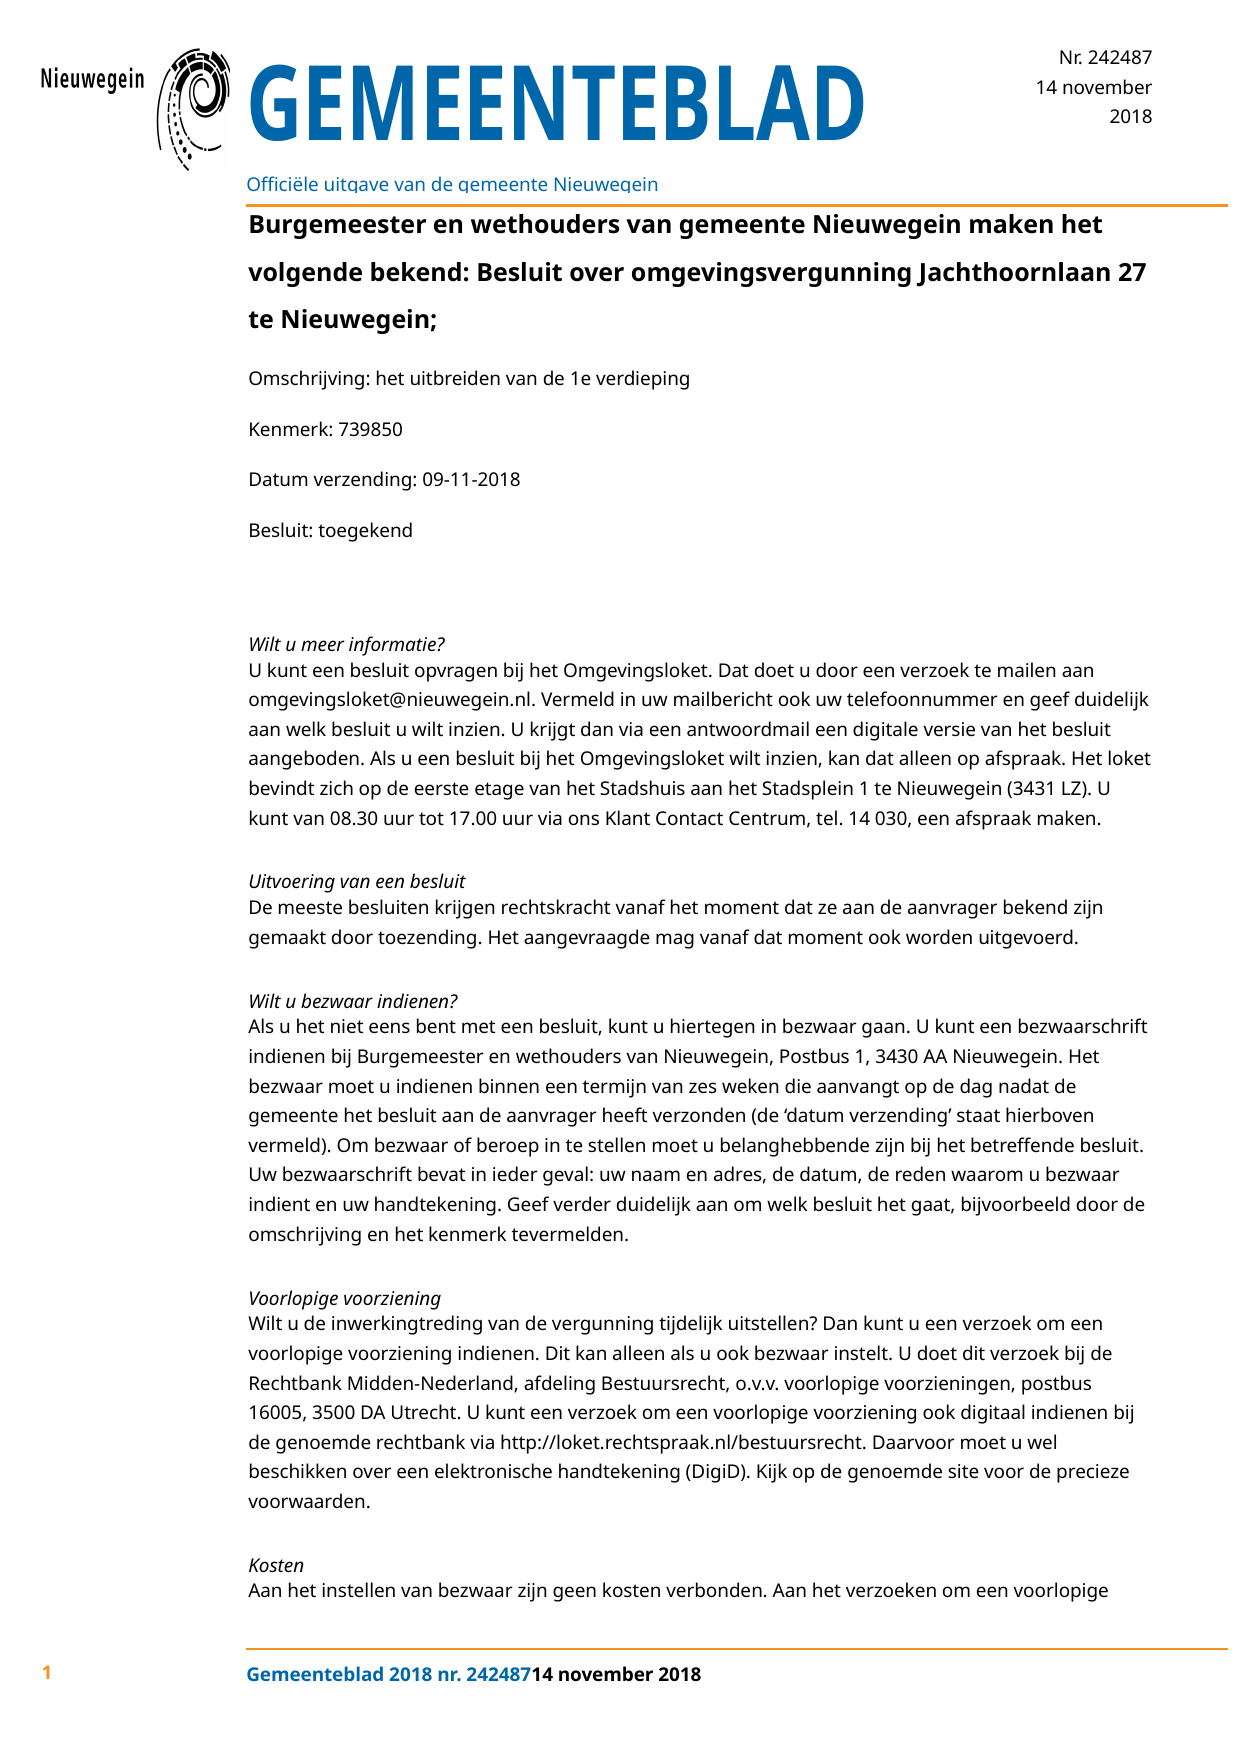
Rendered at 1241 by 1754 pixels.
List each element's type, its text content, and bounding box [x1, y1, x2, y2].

text Wilt u bezwaar indienen? [248, 988, 1152, 1014]
text Burgemeester en wethouders van gemeente Nieuwegein maken het volgende bekend: Besluit over omgevingsvergunning Jachthoornlaan 27 te Nieuwegein; [248, 207, 1152, 336]
text Uitvoering van een besluit [248, 869, 1152, 894]
text Wilt u de inwerkingtreding van de vergunning tijdelijk uitstellen? Dan kunt u een verzoek om een voorlopige voorziening indienen. Dit kan alleen als u ook bezwaar instelt. U doet dit verzoek bij de Rechtbank Midden-Nederland, afdeling Bestuursrecht, o.v.v. voorlopige voorzieningen, postbus 16005, 3500 DA Utrecht. U kunt een verzoek om een voorlopige voorziening ook digitaal indienen bij de genoemde rechtbank via http://loket.rechtspraak.nl/bestuursrecht. Daarvoor moet u wel beschikken over een elektronische handtekening (DigiD). Kijk op de genoemde site voor de precieze voorwaarden. [248, 1311, 1152, 1514]
text U kunt een besluit opvragen bij het Omgevingsloket. Dat doet u door een verzoek te mailen aan omgevingsloket@nieuwegein.nl. Vermeld in uw mailbericht ook uw telefoonnummer en geef duidelijk aan welk besluit u wilt inzien. U krijgt dan via een antwoordmail een digitale versie van het besluit aangeboden. Als u een besluit bij het Omgevingsloket wilt inzien, kan dat alleen op afspraak. Het loket bevindt zich op de eerste etage van het Stadshuis aan het Stadsplein 1 te Nieuwegein (3431 LZ). U kunt van 08.30 uur tot 17.00 uur via ons Klant Contact Centrum, tel. 14 030, een afspraak maken. [248, 657, 1152, 831]
text Kosten [248, 1552, 1152, 1578]
text Datum verzending: 09-11-2018 [248, 466, 1152, 492]
text Kenmerk: 739850 [248, 416, 1152, 442]
text Wilt u meer informatie? [248, 631, 1152, 657]
text De meeste besluiten krijgen rechtskracht vanaf het moment dat ze aan de aanvrager bekend zijn gemaakt door toezending. Het aangevraagde mag vanaf dat moment ook worden uitgevoerd. [248, 894, 1152, 950]
text Aan het instellen van bezwaar zijn geen kosten verbonden. Aan het verzoeken om een voorlopige [248, 1578, 1152, 1603]
text Voorlopige voorziening [248, 1285, 1152, 1311]
text Besluit: toegekend [248, 517, 1152, 542]
text Als u het niet eens bent met een besluit, kunt u hiertegen in bezwaar gaan. U kunt een bezwaarschrift indienen bij Burgemeester en wethouders van Nieuwegein, Postbus 1, 3430 AA Nieuwegein. Het bezwaar moet u indienen binnen een termijn van zes weken die aanvangt op de dag nadat de gemeente het besluit aan de aanvrager heeft verzonden (de ‘datum verzending’ staat hierboven vermeld). Om bezwaar of beroep in te stellen moet u belanghebbende zijn bij het betreffende besluit. Uw bezwaarschrift bevat in ieder geval: uw naam en adres, de datum, de reden waarom u bezwaar indient en uw handtekening. Geef verder duidelijk aan om welk besluit het gaat, bijvoorbeeld door de omschrijving en het kenmerk tevermelden. [248, 1014, 1152, 1247]
picture [41, 47, 231, 172]
text Omschrijving: het uitbreiden van de 1e verdieping [248, 366, 1152, 391]
